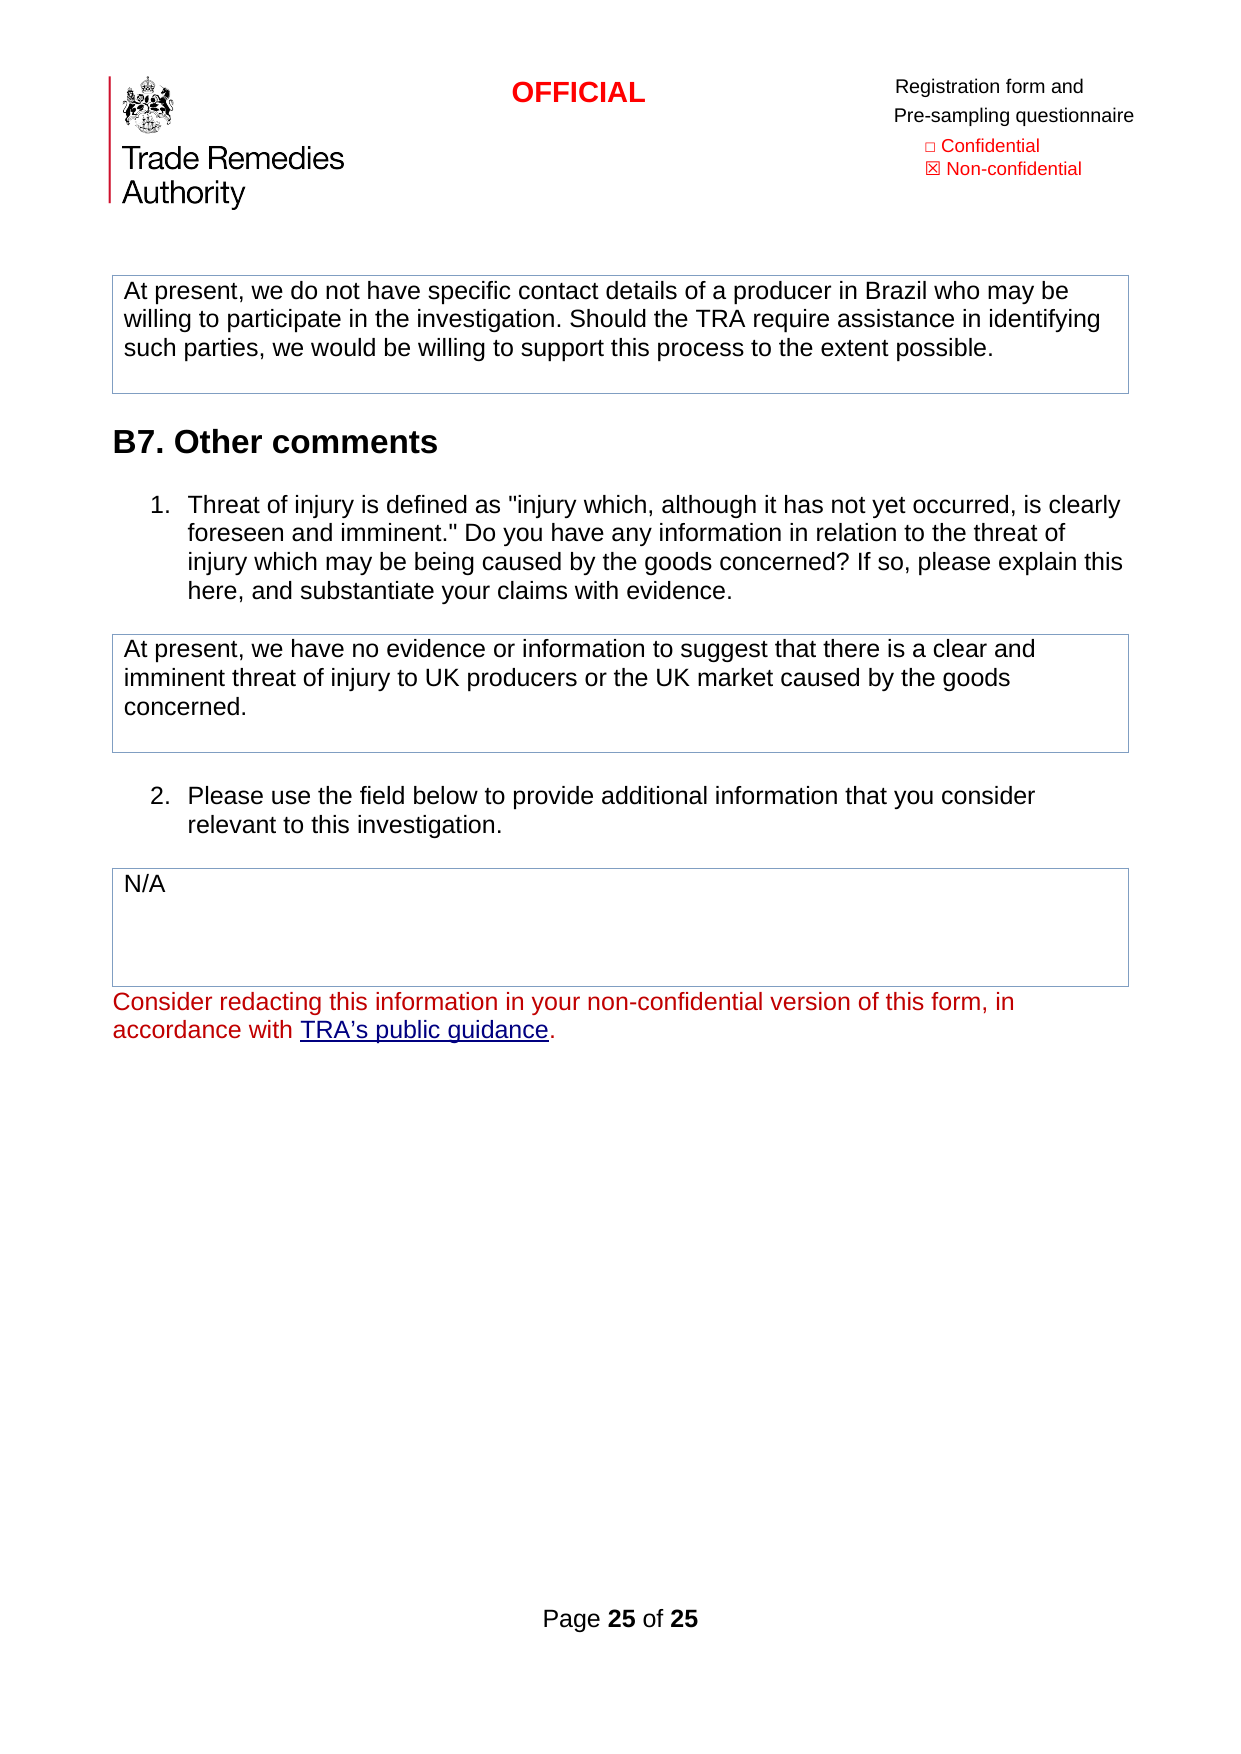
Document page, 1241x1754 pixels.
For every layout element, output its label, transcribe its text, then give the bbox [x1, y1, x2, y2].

table_header At present, we have no evidence or information to suggest that there is a clear and imminent threat of injury to UK producers or the UK market caused by the goods concerned. [113, 635, 1128, 752]
table_header N/A [113, 869, 1128, 986]
table_header At present, we do not have specific contact details of a producer in Brazil who may be willing to participate in the investigation. Should the TRA require assistance in identifying such parties, we would be willing to support this process to the extent possible. [113, 276, 1128, 393]
text Consider redacting this information in your non-confidential version of this form, in accordance with TRA’s public guidance. [112, 987, 1128, 1044]
subtitle B7. Other comments [112, 422, 1128, 461]
list Please use the field below to provide additional information that you consider relevant to this investigation. [150, 781, 1128, 839]
picture [108, 76, 344, 210]
list Threat of injury is defined as "injury which, although it has not yet occurred, is clearly foreseen and imminent." Do you have any information in relation to the threat of injury which may be being caused by the goods concerned? If so, please explain this here, and substantiate your claims with evidence. [150, 490, 1128, 605]
